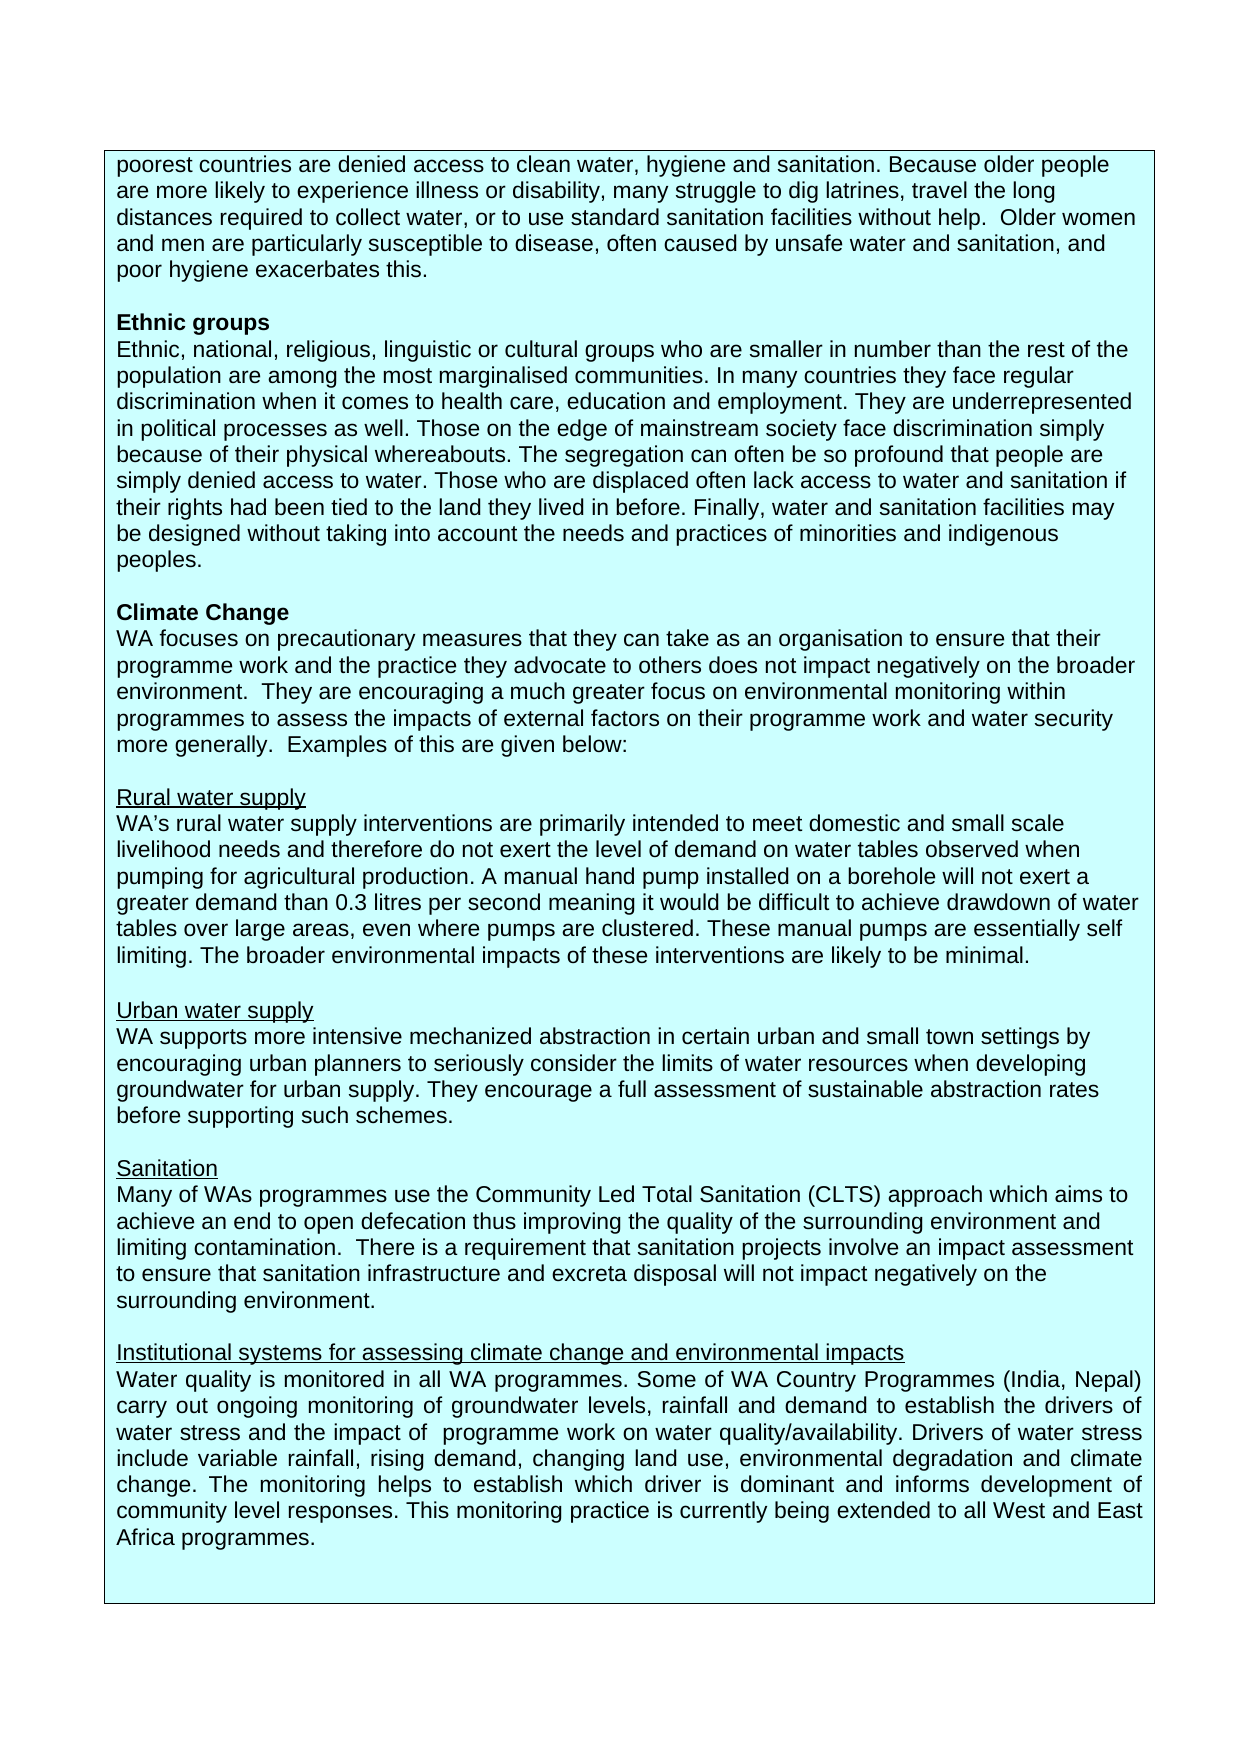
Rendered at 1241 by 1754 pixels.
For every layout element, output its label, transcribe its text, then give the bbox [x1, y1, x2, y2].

table_cell poorest countries are denied access to clean water, hygiene and sanitation. Because older people are more likely to experience illness or disability, many struggle to dig latrines, travel the long distances required to collect water, or to use standard sanitation facilities without help. Older women and men are particularly susceptible to disease, often caused by unsafe water and sanitation, and poor hygiene exacerbates this. Ethnic groups Ethnic, national, religious, linguistic or cultural groups who are smaller in number than the rest of the population are among the most marginalised communities. In many countries they face regular discrimination when it comes to health care, education and employment. They are underrepresented in political processes as well. Those on the edge of mainstream society face discrimination simply because of their physical whereabouts. The segregation can often be so profound that people are simply denied access to water. Those who are displaced often lack access to water and sanitation if their rights had been tied to the land they lived in before. Finally, water and sanitation facilities may be designed without taking into account the needs and practices of minorities and indigenous peoples. Climate Change WA focuses on precautionary measures that they can take as an organisation to ensure that their programme work and the practice they advocate to others does not impact negatively on the broader environment. They are encouraging a much greater focus on environmental monitoring within programmes to assess the impacts of external factors on their programme work and water security more generally. Examples of this are given below: Rural water supply WA’s rural water supply interventions are primarily intended to meet domestic and small scale livelihood needs and therefore do not exert the level of demand on water tables observed when pumping for agricultural production. A manual hand pump installed on a borehole will not exert a greater demand than 0.3 litres per second meaning it would be difficult to achieve drawdown of water tables over large areas, even where pumps are clustered. These manual pumps are essentially self limiting. The broader environmental impacts of these interventions are likely to be minimal. Urban water supply WA supports more intensive mechanized abstraction in certain urban and small town settings by encouraging urban planners to seriously consider the limits of water resources when developing groundwater for urban supply. They encourage a full assessment of sustainable abstraction rates before supporting such schemes. Sanitation Many of WAs programmes use the Community Led Total Sanitation (CLTS) approach which aims to achieve an end to open defecation thus improving the quality of the surrounding environment and limiting contamination. There is a requirement that sanitation projects involve an impact assessment to ensure that sanitation infrastructure and excreta disposal will not impact negatively on the surrounding environment. Institutional systems for assessing climate change and environmental impacts Water quality is monitored in all WA programmes. Some of WA Country Programmes (India, Nepal) carry out ongoing monitoring of groundwater levels, rainfall and demand to establish the drivers of water stress and the impact of programme work on water quality/availability. Drivers of water stress include variable rainfall, rising demand, changing land use, environmental degradation and climate change. The monitoring helps to establish which driver is dominant and informs development of community level responses. This monitoring practice is currently being extended to all West and East Africa programmes. [105, 151, 1154, 1603]
